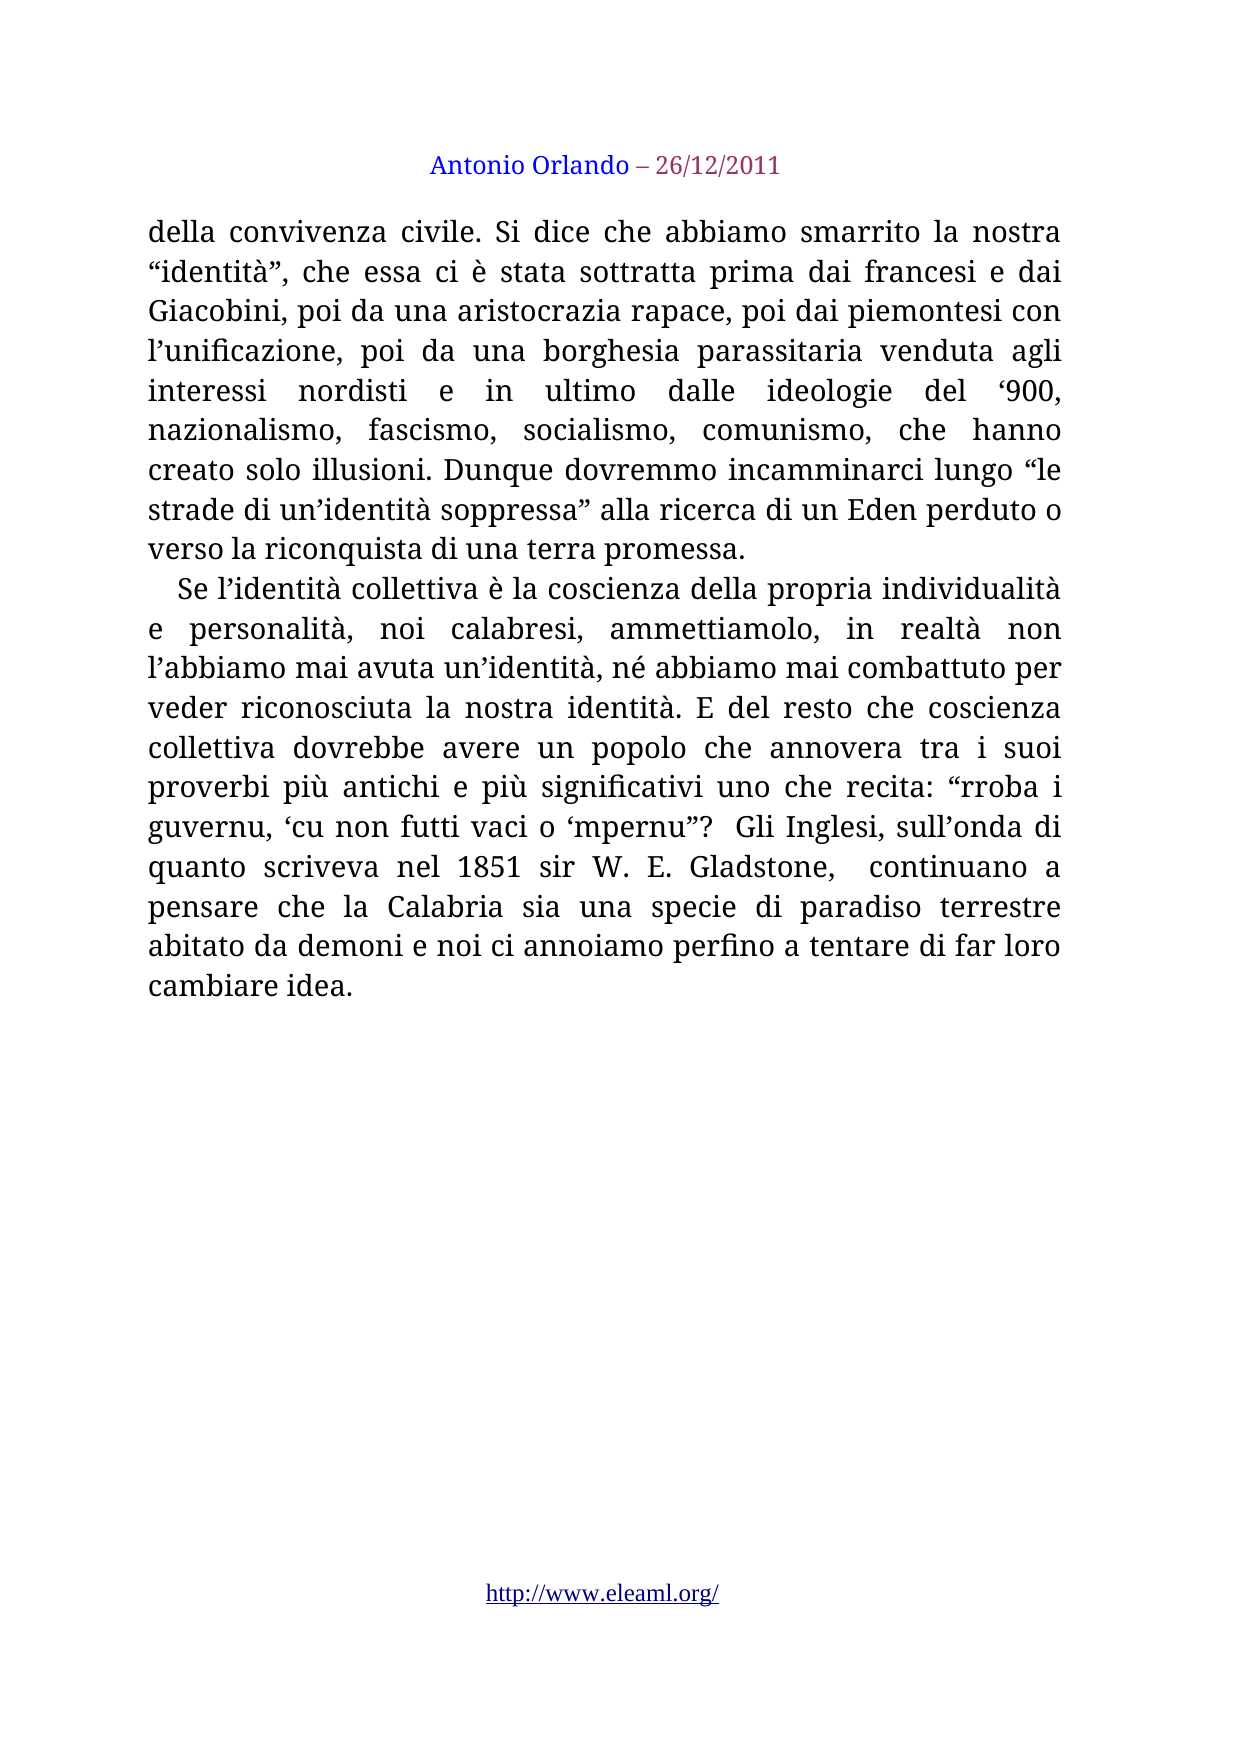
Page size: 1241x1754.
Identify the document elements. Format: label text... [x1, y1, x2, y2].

text Se l’identità collettiva è la coscienza della propria individualità e personalità, noi calabresi, ammettiamolo, in realtà non l’abbiamo mai avuta un’identità, né abbiamo mai combattuto per veder riconosciuta la nostra identità. E del resto che coscienza collettiva dovrebbe avere un popolo che annovera tra i suoi proverbi più antichi e più significativi uno che recita: “rroba i guvernu, ‘cu non futti vaci o ‘mpernu”? Gli Inglesi, sull’onda di quanto scriveva nel 1851 sir W. E. Gladstone, continuano a pensare che la Calabria sia una specie di paradiso terrestre abitato da demoni e noi ci annoiamo perfino a tentare di far loro cambiare idea. [148, 568, 1063, 1005]
text della convivenza civile. Si dice che abbiamo smarrito la nostra “identità”, che essa ci è stata sottratta prima dai francesi e dai Giacobini, poi da una aristocrazia rapace, poi dai piemontesi con l’unificazione, poi da una borghesia parassitaria venduta agli interessi nordisti e in ultimo dalle ideologie del ‘900, nazionalismo, fascismo, socialismo, comunismo, che hanno creato solo illusioni. Dunque dovremmo incamminarci lungo “le strade di un’identità soppressa” alla ricerca di un Eden perduto o verso la riconquista di una terra promessa. [148, 211, 1063, 568]
